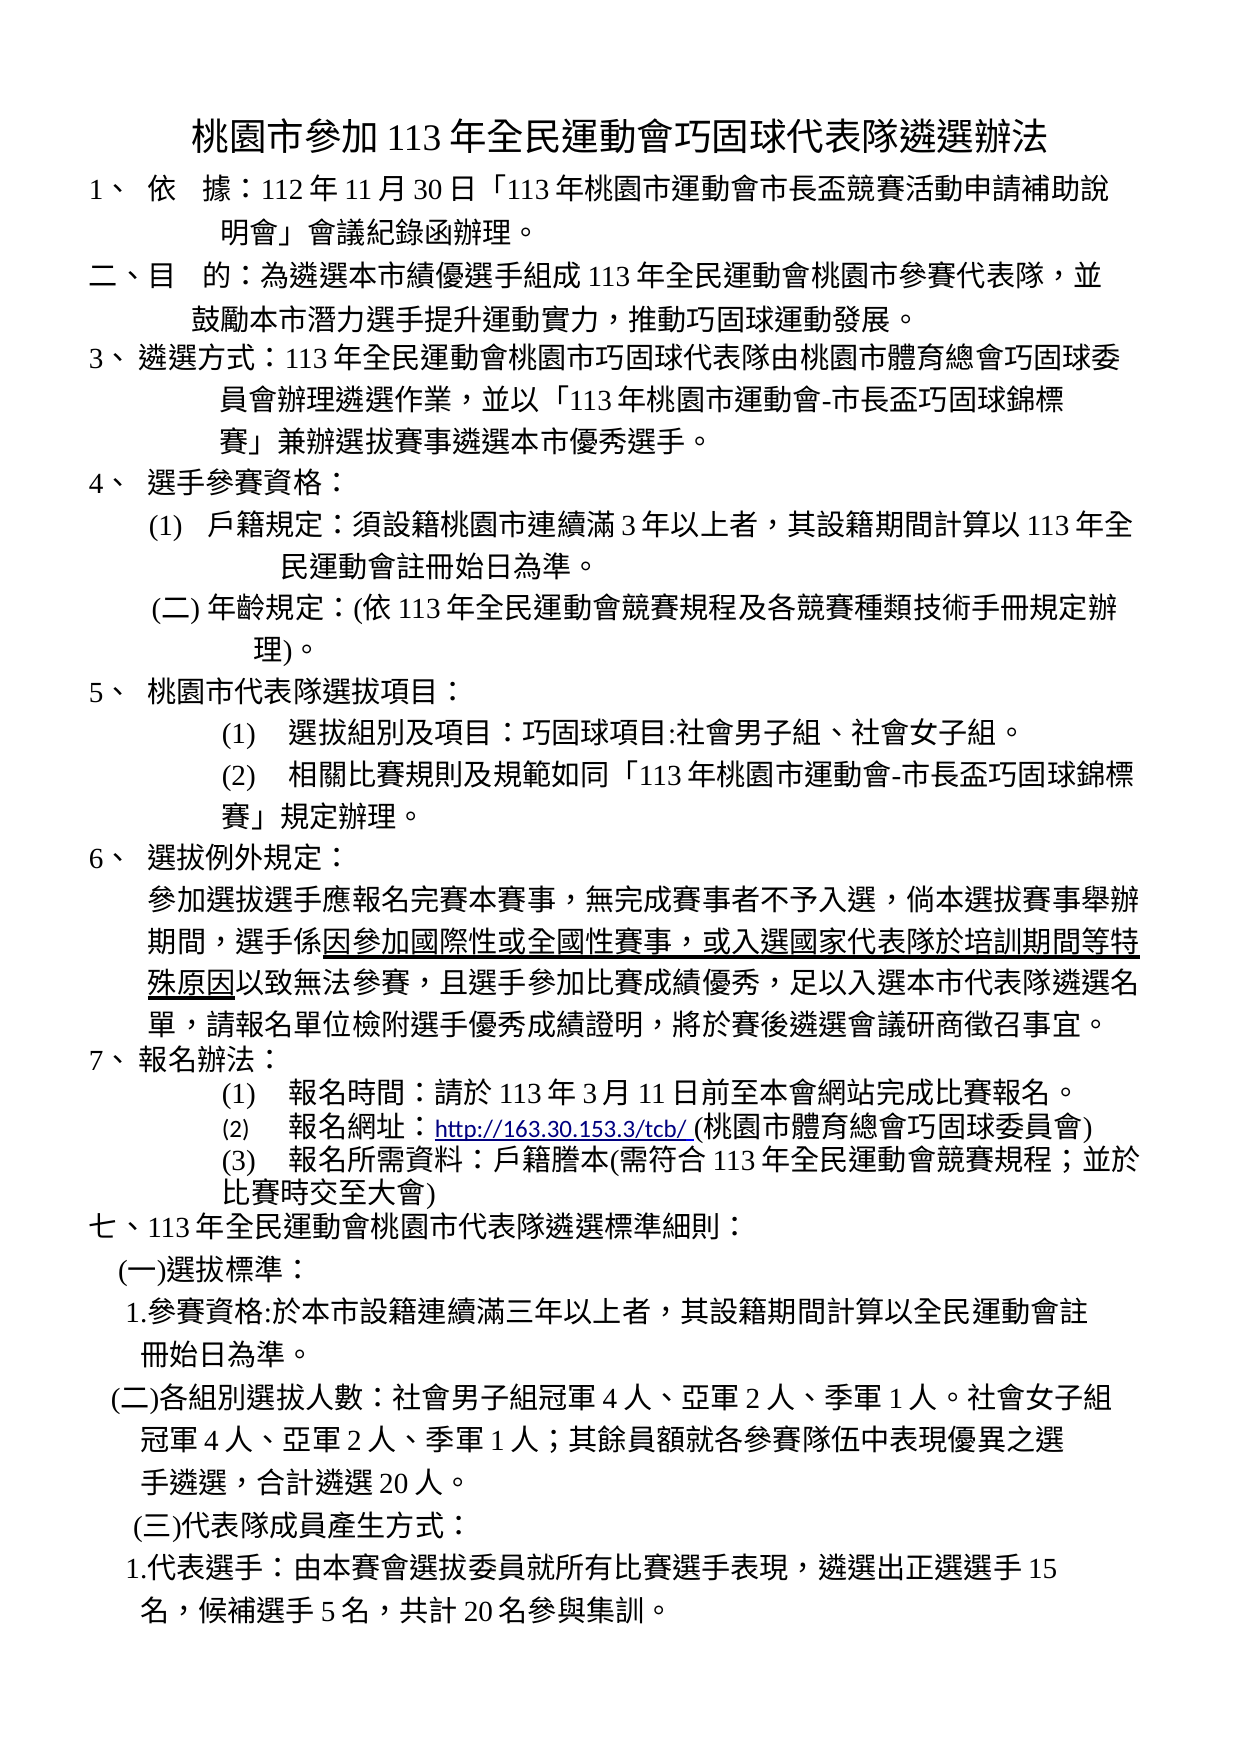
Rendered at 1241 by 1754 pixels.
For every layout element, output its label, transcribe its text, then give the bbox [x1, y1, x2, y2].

list 相關比賽規則及規範如同「113年桃園市運動會-市長盃巧固球錦標賽」規定辦理。 [222, 752, 1152, 836]
list 報名所需資料：戶籍謄本(需符合113年全民運動會競賽規程；並於比賽時交至大會) [222, 1144, 1152, 1211]
text 七、113年全民運動會桃園市代表隊遴選標準細則： [89, 1211, 1152, 1244]
list 理)。 [151, 627, 1152, 669]
text 明會」會議紀錄函辦理。 [147, 223, 1152, 248]
list 依 據：112年11月30日「113年桃園市運動會市長盃競賽活動申請補助說 [89, 179, 1152, 204]
list 選拔例外規定： [89, 836, 1152, 877]
list 遴選方式：113年全民運動會桃園市巧固球代表隊由桃園市體育總會巧固球委 [89, 336, 1152, 377]
text 手遴選，合計遴選20人。 [89, 1467, 1152, 1500]
list 選拔組別及項目：巧固球項目:社會男子組、社會女子組。 [222, 711, 1152, 752]
text 鼓勵本市潛力選手提升運動實力，推動巧固球運動發展。 [89, 311, 1152, 336]
list (二) 年齡規定：(依113年全民運動會競賽規程及各競賽種類技術手冊規定辦 [151, 586, 1152, 627]
subtitle 桃園市參加113年全民運動會巧固球代表隊遴選辦法 [89, 106, 1152, 161]
list 民運動會註冊始日為準。 [207, 544, 1152, 586]
text (二)各組別選拔人數：社會男子組冠軍4人、亞軍2人、季軍1人。社會女子組 [89, 1381, 1152, 1415]
list 報名網址：http://163.30.153.3/tcb/ (桃園市體育總會巧固球委員會) [222, 1111, 1152, 1144]
text 1.參賽資格:於本市設籍連續滿三年以上者，其設籍期間計算以全民運動會註 [89, 1296, 1152, 1329]
text 名，候補選手5名，共計20名參與集訓。 [89, 1595, 1152, 1628]
list 報名辦法： [89, 1044, 1152, 1077]
list 桃園市代表隊選拔項目： [89, 669, 1152, 711]
text 參加選拔選手應報名完賽本賽事，無完成賽事者不予入選，倘本選拔賽事舉辦期間，選手係因參加國際性或全國性賽事，或入選國家代表隊於培訓期間等特殊原因以致無法參賽，且選手參加比賽成績優秀，足以入選本市代表隊遴選名單，請報名單位檢附選手優秀成績證明，將於賽後遴選會議研商徵召事宜。 [148, 877, 1152, 1044]
list 選手參賽資格： [89, 461, 1152, 502]
text 二、目 的：為遴選本市績優選手組成113年全民運動會桃園市參賽代表隊，並 [89, 267, 1152, 292]
list 戶籍規定：須設籍桃園市連續滿3年以上者，其設籍期間計算以113年全 [148, 502, 1152, 544]
text 1.代表選手：由本賽會選拔委員就所有比賽選手表現，遴選出正選選手15 [89, 1552, 1152, 1586]
text (三)代表隊成員產生方式： [133, 1509, 1152, 1543]
text 冊始日為準。 [89, 1339, 1152, 1372]
text 冠軍4人、亞軍2人、季軍1人；其餘員額就各參賽隊伍中表現優異之選 [89, 1424, 1152, 1457]
list 報名時間：請於113年3月11日前至本會網站完成比賽報名。 [222, 1077, 1152, 1111]
text 賽」兼辦選拔賽事遴選本市優秀選手。 [139, 419, 1152, 461]
text (一)選拔標準： [89, 1253, 1152, 1287]
text 員會辦理遴選作業，並以「113年桃園市運動會-市長盃巧固球錦標 [139, 377, 1152, 419]
